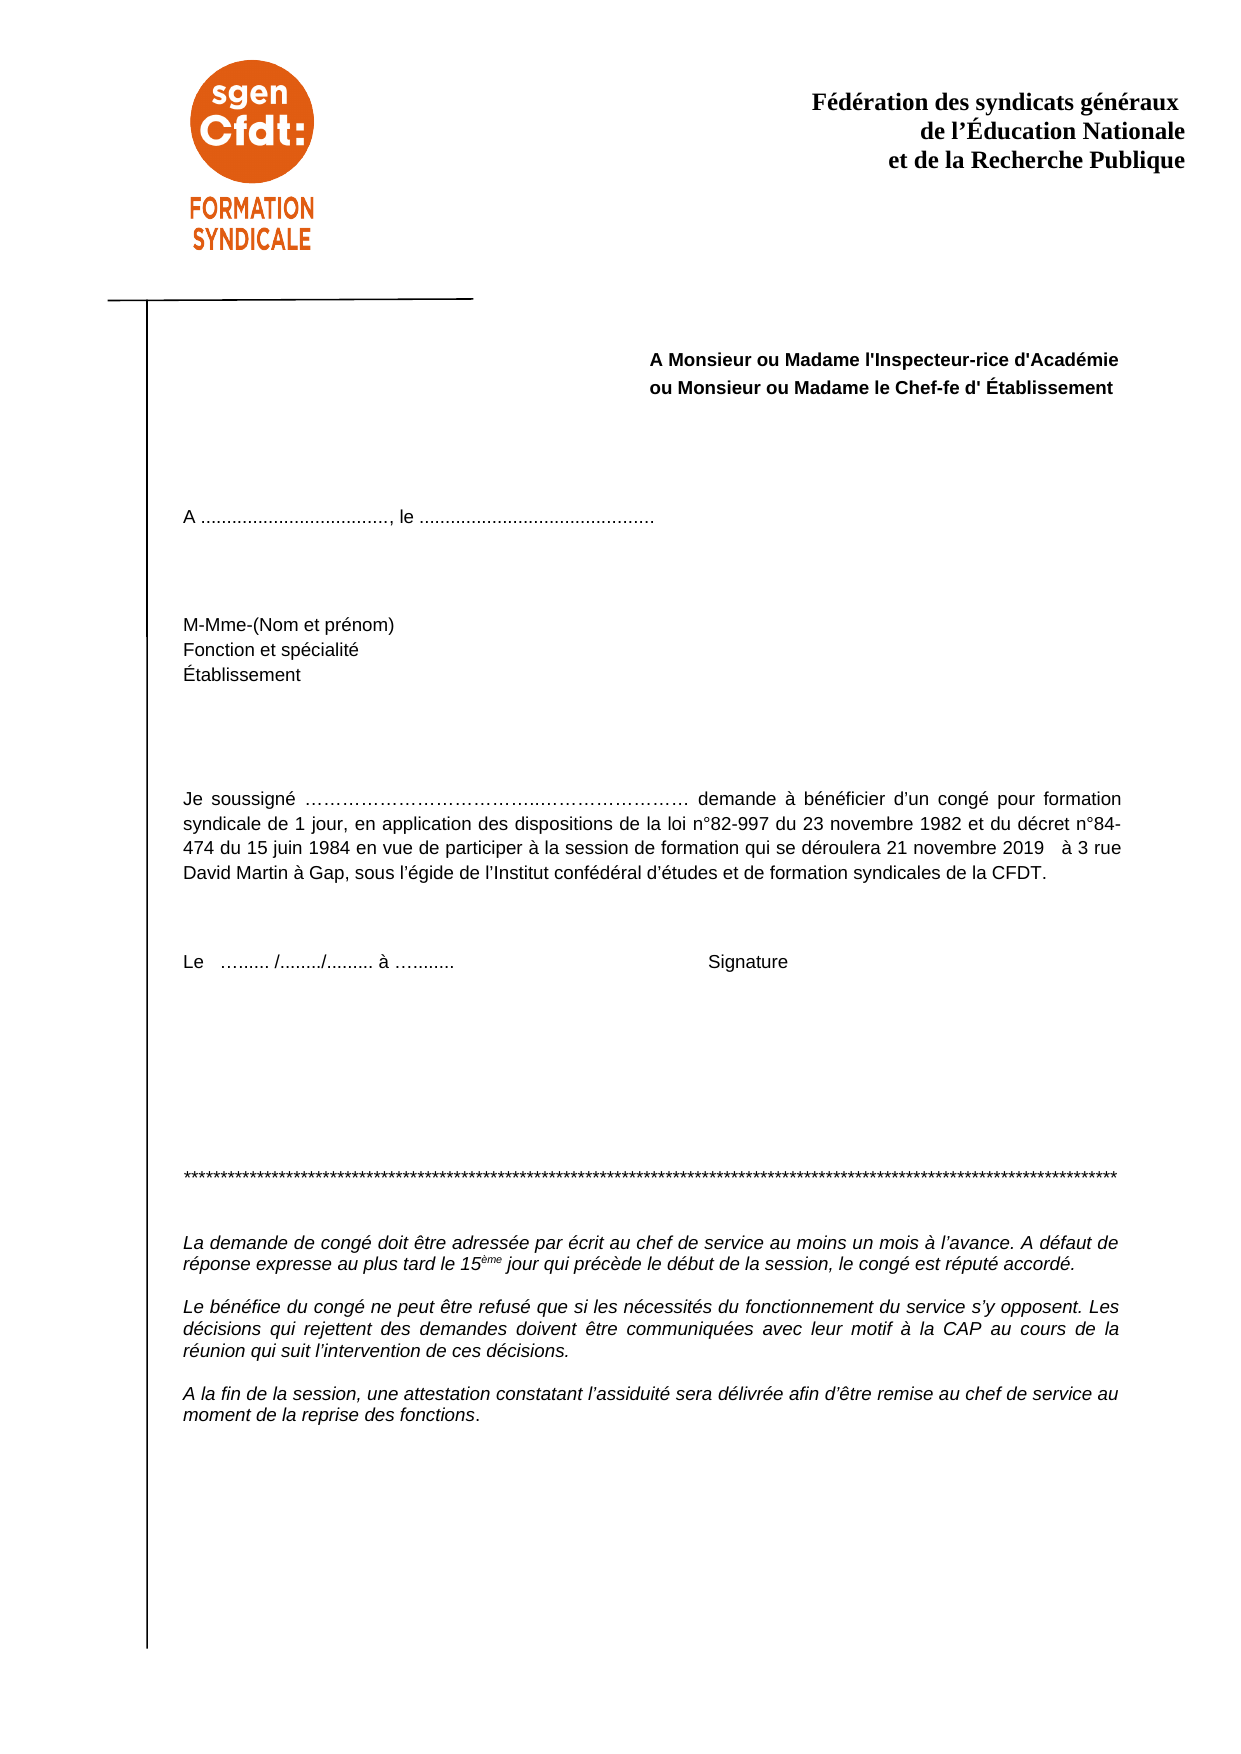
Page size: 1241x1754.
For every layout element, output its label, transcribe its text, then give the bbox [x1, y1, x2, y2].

subtitle A Monsieur ou Madame l'Inspecteur-rice d'Académie [183, 349, 1122, 371]
text La demande de congé doit être adressée par écrit au chef de service au moins un mois à l’avance. A défaut de réponse expresse au plus tard le 15ème jour qui précède le début de la session, le congé est réputé accordé. [183, 1232, 1122, 1275]
text Le …...... /......../......... à …........ Signature [183, 951, 1122, 973]
text ******************************************************************************************************************************** [183, 1167, 1122, 1188]
text de l’Éducation Nationale [666, 116, 1185, 145]
text A , le [183, 506, 1122, 528]
text ou Monsieur ou Madame le Chef-fe d' Établissement [183, 377, 1122, 398]
text Fonction et spécialité [183, 639, 1122, 660]
text et de la Recherche Publique [666, 145, 1185, 173]
picture [182, 57, 322, 257]
text Fédération des syndicats généraux [666, 87, 1185, 116]
text Je soussigné ………………………………..…………………… demande à bénéficier d’un congé pour formation syndicale de 1 jour, en application des dispositions de la loi n°82-997 du 23 novembre 1982 et du décret n°84-474 du 15 juin 1984 en vue de participer à la session de formation qui se déroulera 21 novembre 2019 à 3 rue David Martin à Gap, sous l’égide de l’Institut confédéral d’études et de formation syndicales de la CFDT. [183, 787, 1122, 883]
text M-Mme-(Nom et prénom) [183, 614, 1122, 636]
text Établissement [183, 663, 1122, 685]
text A la fin de la session, une attestation constatant l’assiduité sera délivrée afin d’être remise au chef de service au moment de la reprise des fonctions. [183, 1383, 1122, 1426]
text Le bénéfice du congé ne peut être refusé que si les nécessités du fonctionnement du service s’y opposent. Les décisions qui rejettent des demandes doivent être communiquées avec leur motif à la CAP au cours de la réunion qui suit l’intervention de ces décisions. [183, 1296, 1122, 1361]
